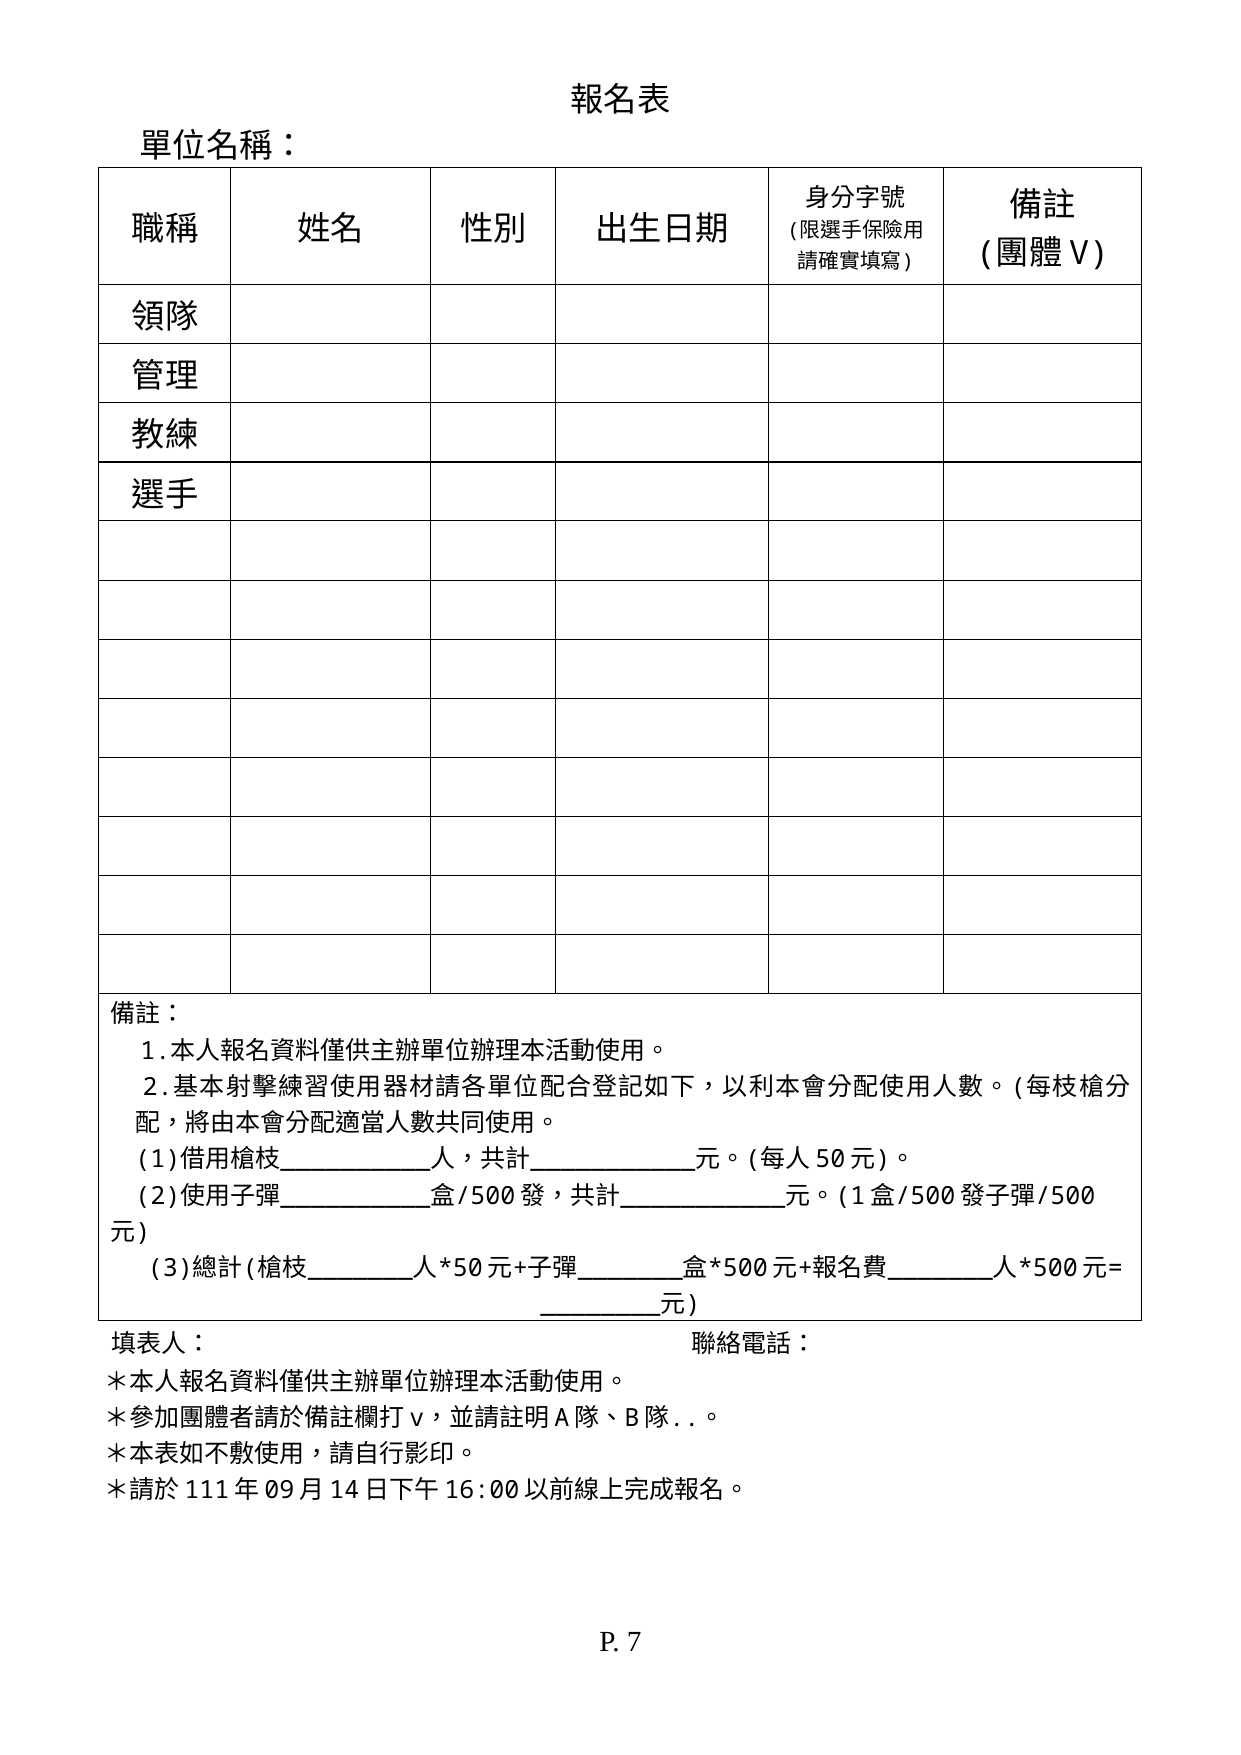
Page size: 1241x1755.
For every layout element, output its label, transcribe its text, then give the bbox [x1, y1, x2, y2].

table_cell [99, 699, 230, 757]
table_header 職稱 [99, 168, 230, 284]
text ＊本表如不敷使用，請自行影印。 [59, 1433, 1181, 1470]
table_cell [231, 285, 430, 343]
table_cell [231, 344, 430, 402]
table_cell [769, 935, 943, 993]
table_cell [944, 344, 1141, 402]
table_cell [99, 640, 230, 698]
table_cell [769, 521, 943, 579]
table_cell [99, 935, 230, 993]
table_cell [944, 699, 1141, 757]
table_cell [231, 699, 430, 757]
table_cell [556, 817, 768, 875]
table_cell [556, 403, 768, 461]
text 報名表 [59, 75, 1181, 121]
table_cell 領隊 [99, 285, 230, 343]
table_cell [431, 817, 555, 875]
table_cell [431, 521, 555, 579]
table_header 性別 [431, 168, 555, 284]
table_cell [556, 876, 768, 934]
table_cell [99, 581, 230, 638]
text ＊請於111年09月14日下午16:00以前線上完成報名。 [59, 1470, 1181, 1506]
table_cell [431, 403, 555, 461]
table_cell [431, 581, 555, 638]
table_cell [231, 876, 430, 934]
table_cell [944, 876, 1141, 934]
table_cell [431, 640, 555, 698]
table_cell [769, 817, 943, 875]
table_cell [769, 285, 943, 343]
table_cell [231, 521, 430, 579]
table_cell [431, 344, 555, 402]
table_cell 管理 [99, 344, 230, 402]
table_cell [556, 285, 768, 343]
table_cell [769, 699, 943, 757]
table_cell [769, 463, 943, 520]
table_cell [556, 758, 768, 816]
table_cell [231, 640, 430, 698]
table_cell [431, 876, 555, 934]
table_cell [431, 463, 555, 520]
table_cell [431, 285, 555, 343]
table_cell [944, 463, 1141, 520]
text 單位名稱： [59, 121, 1181, 167]
table_cell [944, 403, 1141, 461]
table_cell [769, 581, 943, 638]
table_cell [556, 463, 768, 520]
table_header 姓名 [231, 168, 430, 284]
table_cell [769, 344, 943, 402]
table_cell [556, 344, 768, 402]
table_cell 選手 [99, 463, 230, 520]
table_header 身分字號 (限選手保險用 請確實填寫) [769, 168, 943, 284]
table_cell 教練 [99, 403, 230, 461]
table_cell [944, 640, 1141, 698]
table_header 備註 (團體V) [944, 168, 1141, 284]
table_cell [556, 521, 768, 579]
table_cell [231, 463, 430, 520]
table_cell [231, 403, 430, 461]
table_cell [431, 758, 555, 816]
table_cell [431, 699, 555, 757]
table_cell [99, 817, 230, 875]
table_cell [231, 817, 430, 875]
table_cell [99, 758, 230, 816]
table_cell [944, 817, 1141, 875]
table_cell [769, 876, 943, 934]
table_cell [944, 285, 1141, 343]
text ＊本人報名資料僅供主辦單位辦理本活動使用。 [59, 1361, 1181, 1397]
table_cell [556, 699, 768, 757]
table_cell [99, 876, 230, 934]
table_cell [769, 403, 943, 461]
table_cell [769, 758, 943, 816]
table_cell [944, 581, 1141, 638]
table_header 出生日期 [556, 168, 768, 284]
table_cell [556, 935, 768, 993]
table_cell [231, 935, 430, 993]
table_cell [944, 758, 1141, 816]
table_cell 備註： 1.本人報名資料僅供主辦單位辦理本活動使用。 2.基本射擊練習使用器材請各單位配合登記如下，以利本會分配使用人數。(每枝槍分配，將由本會分配適當人數共同使用。 (1)借用槍枝__________人，共計___________元。(每人50元)。 (2)使用子彈__________盒/500發，共計___________元。(1盒/500發子彈/500元) (3)總計(槍枝_______人*50元+子彈_______盒*500元+報名費_______人*500元=________元) [99, 994, 1141, 1320]
table_cell [231, 758, 430, 816]
table_cell [231, 581, 430, 638]
table_cell [944, 935, 1141, 993]
table_cell [556, 581, 768, 638]
text ＊參加團體者請於備註欄打v，並請註明A隊、B隊..。 [59, 1397, 1181, 1433]
text 填表人： 聯絡電話： [59, 1321, 1181, 1361]
table_cell [944, 521, 1141, 579]
table_cell [769, 640, 943, 698]
table_cell [99, 521, 230, 579]
table_cell [431, 935, 555, 993]
table_cell [556, 640, 768, 698]
